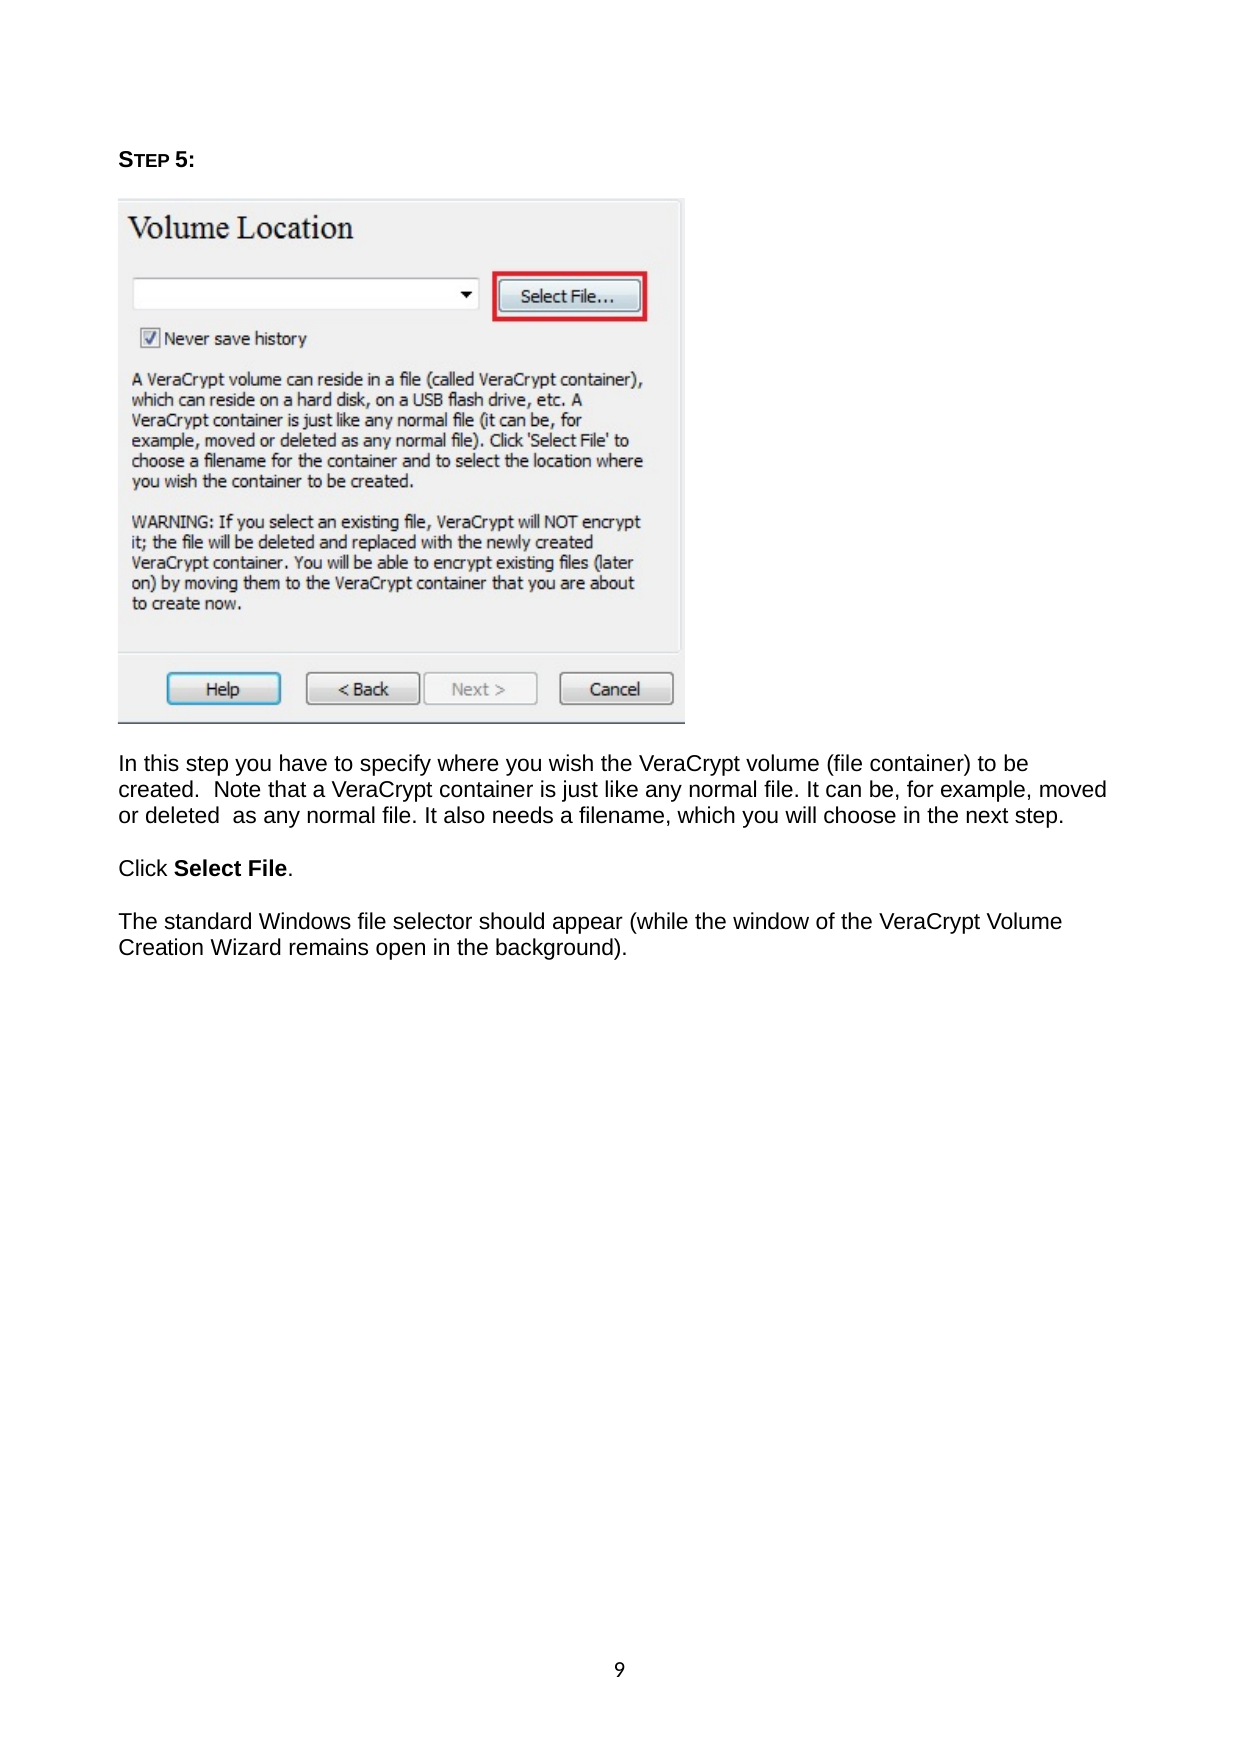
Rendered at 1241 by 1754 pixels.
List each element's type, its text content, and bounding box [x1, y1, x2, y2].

text The standard Windows file selector should appear (while the window of the VeraCrypt Volume Creation Wizard remains open in the background). [118, 908, 1112, 961]
text In this step you have to specify where you wish the VeraCrypt volume (file container) to be created. Note that a VeraCrypt container is just like any normal file. It can be, for example, moved or deleted as any normal file. It also needs a filename, which you will choose in the next step. [118, 750, 1112, 829]
picture [117, 198, 685, 724]
text Click Select File. [118, 855, 1132, 881]
text STEP 5: [118, 146, 1132, 172]
